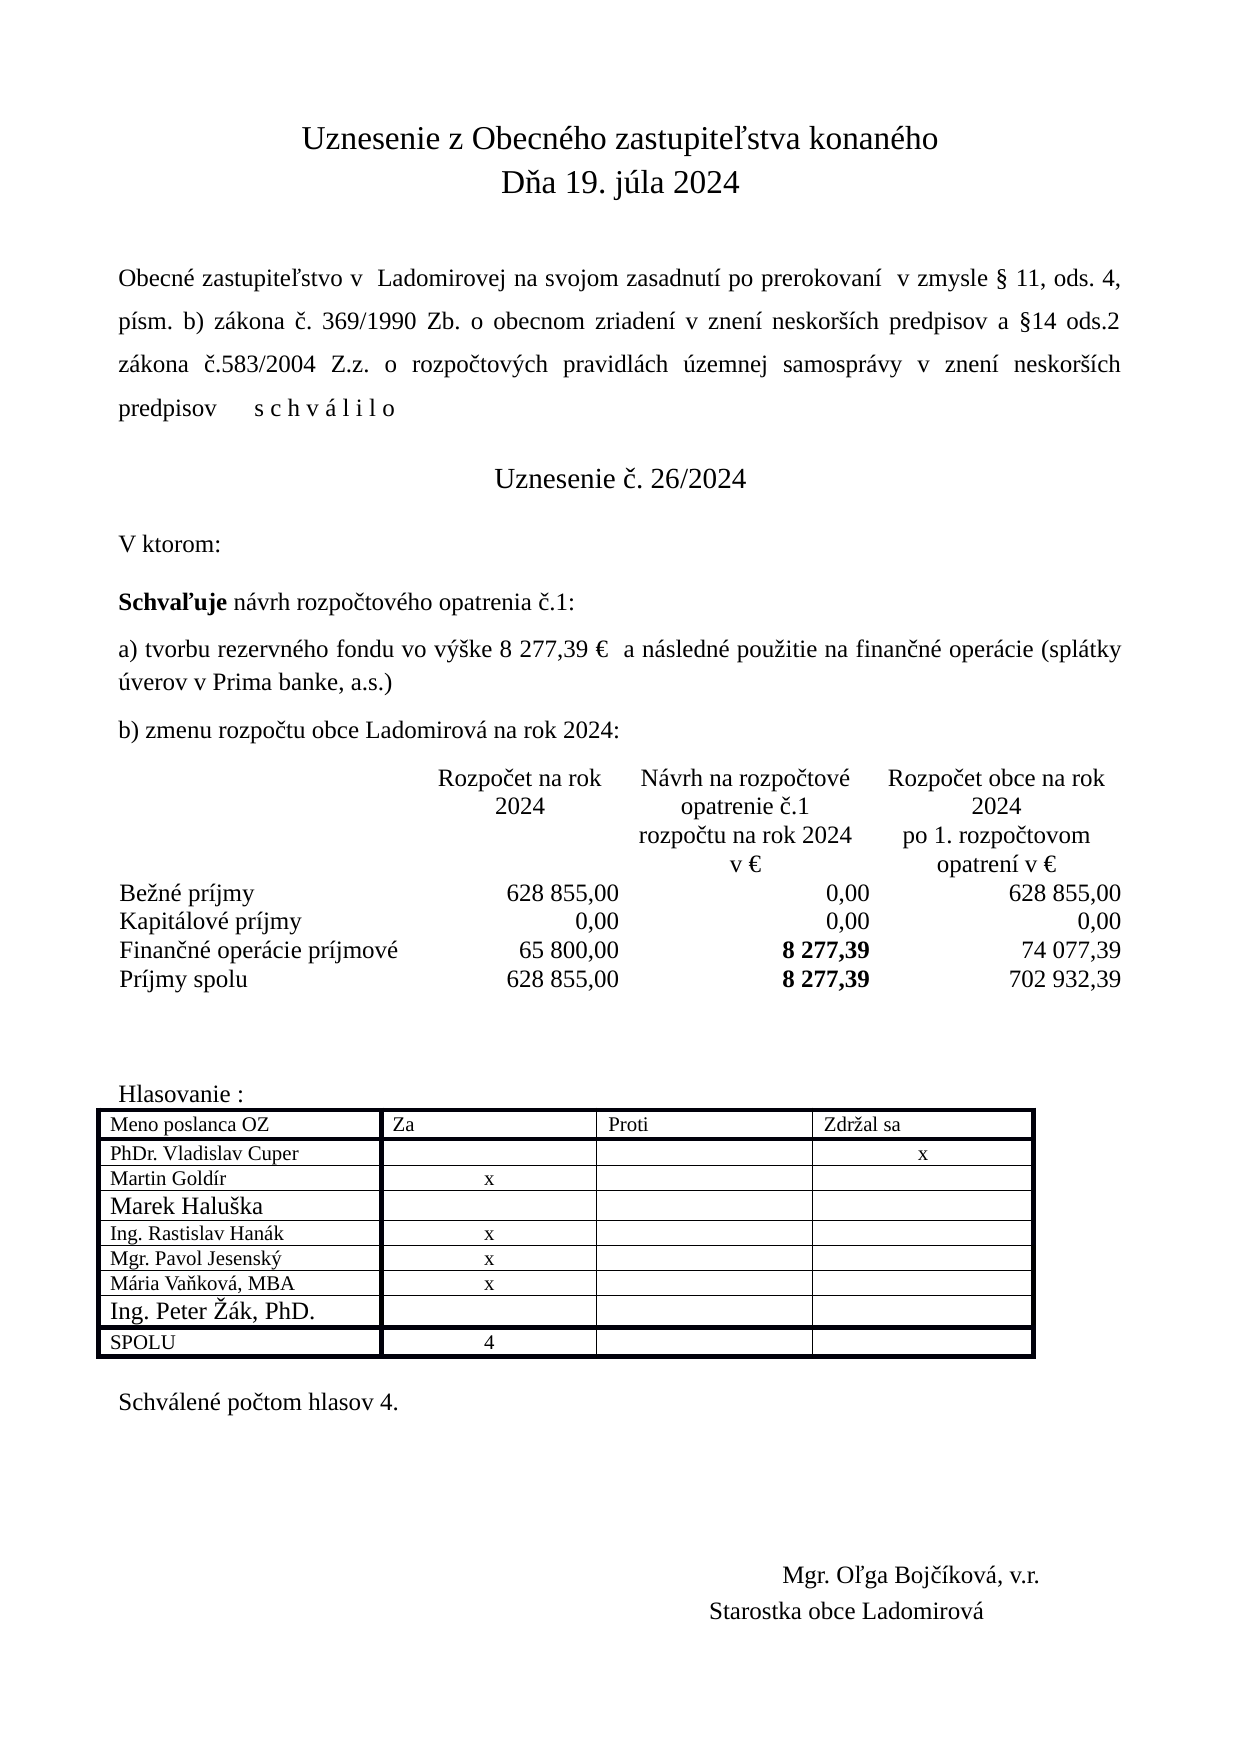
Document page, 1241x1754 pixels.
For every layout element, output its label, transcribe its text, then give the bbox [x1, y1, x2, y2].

table_cell Ing. Peter Žák, PhD. [101, 1296, 379, 1325]
table_cell Ing. Rastislav Hanák [101, 1221, 379, 1245]
table_cell 702 932,39 [871, 964, 1122, 993]
table_header Rozpočet na rok 2024 [420, 763, 620, 878]
table_cell [384, 1141, 596, 1165]
table_cell Mária Vaňková, MBA [101, 1271, 379, 1295]
table_cell x [384, 1271, 596, 1295]
table_cell [597, 1191, 812, 1220]
table_cell 628 855,00 [420, 964, 620, 993]
table_cell 628 855,00 [871, 878, 1122, 906]
table_cell 4 [384, 1330, 596, 1354]
table_cell Mgr. Pavol Jesenský [101, 1246, 379, 1270]
table_cell 8 277,39 [620, 935, 871, 964]
subtitle Uznesenie z Obecného zastupiteľstva konaného [118, 118, 1122, 156]
table_cell 74 077,39 [871, 935, 1122, 964]
text Schvaľuje návrh rozpočtového opatrenia č.1: [118, 587, 1122, 616]
table_cell [813, 1271, 1031, 1295]
text Schválené počtom hlasov 4. [118, 1387, 1122, 1416]
table_cell Príjmy spolu [118, 964, 419, 993]
table_header Rozpočet obce na rok 2024 po 1. rozpočtovom opatrení v € [871, 763, 1122, 878]
table_cell [813, 1191, 1031, 1220]
text V ktorom: [118, 529, 1122, 558]
table_cell Finančné operácie príjmové [118, 935, 419, 964]
table_cell [597, 1221, 812, 1245]
table_header Za [384, 1112, 596, 1136]
table_cell 0,00 [620, 878, 871, 906]
table_cell [597, 1330, 812, 1354]
table_cell [597, 1246, 812, 1270]
table_cell x [384, 1246, 596, 1270]
table_cell [597, 1296, 812, 1325]
table_cell [813, 1221, 1031, 1245]
table_cell Marek Haluška [101, 1191, 379, 1220]
text Dňa 19. júla 2024 [118, 163, 1122, 201]
table_cell PhDr. Vladislav Cuper [101, 1141, 379, 1165]
table_cell [384, 1296, 596, 1325]
table_cell x [384, 1221, 596, 1245]
table_cell x [384, 1166, 596, 1190]
table_cell 628 855,00 [420, 878, 620, 906]
table_header Meno poslanca OZ [101, 1112, 379, 1136]
table_header Zdržal sa [813, 1112, 1031, 1136]
text Starostka obce Ladomirová [118, 1589, 1122, 1627]
text Obecné zastupiteľstvo v Ladomirovej na svojom zasadnutí po prerokovaní v zmysle § 11, ods. 4, písm. b) zákona č. 369/1990 Zb. o obecnom zriadení v znení neskorších predpisov a §14 ods.2 zákona č.583/2004 Z.z. o rozpočtových pravidlách územnej samosprávy v znení neskorších predpisov s c h v á l i l o [118, 263, 1122, 421]
table_header Proti [597, 1112, 812, 1136]
table_cell Martin Goldír [101, 1166, 379, 1190]
table_header [118, 763, 419, 878]
table_cell [597, 1166, 812, 1190]
text Mgr. Oľga Bojčíková, v.r. [634, 1560, 1122, 1589]
text a) tvorbu rezervného fondu vo výške 8 277,39 € a následné použitie na finančné operácie (splátky úverov v Prima banke, a.s.) [118, 634, 1122, 696]
table_cell 0,00 [420, 906, 620, 935]
table_cell 65 800,00 [420, 935, 620, 964]
table_cell SPOLU [101, 1330, 379, 1354]
subtitle Uznesenie č. 26/2024 [118, 461, 1122, 494]
table_header Návrh na rozpočtové opatrenie č.1 rozpočtu na rok 2024 v € [620, 763, 871, 878]
text Hlasovanie : [118, 1079, 1122, 1108]
table_cell Kapitálové príjmy [118, 906, 419, 935]
table_cell [813, 1296, 1031, 1325]
table_cell [597, 1271, 812, 1295]
table_cell [813, 1166, 1031, 1190]
text b) zmenu rozpočtu obce Ladomirová na rok 2024: [118, 715, 1122, 744]
table_cell 0,00 [871, 906, 1122, 935]
table_cell [597, 1141, 812, 1165]
table_cell 8 277,39 [620, 964, 871, 993]
table_cell Bežné príjmy [118, 878, 419, 906]
table_cell x [813, 1141, 1031, 1165]
table_cell 0,00 [620, 906, 871, 935]
table_cell [813, 1246, 1031, 1270]
table_cell [384, 1191, 596, 1220]
table_cell [813, 1330, 1031, 1354]
